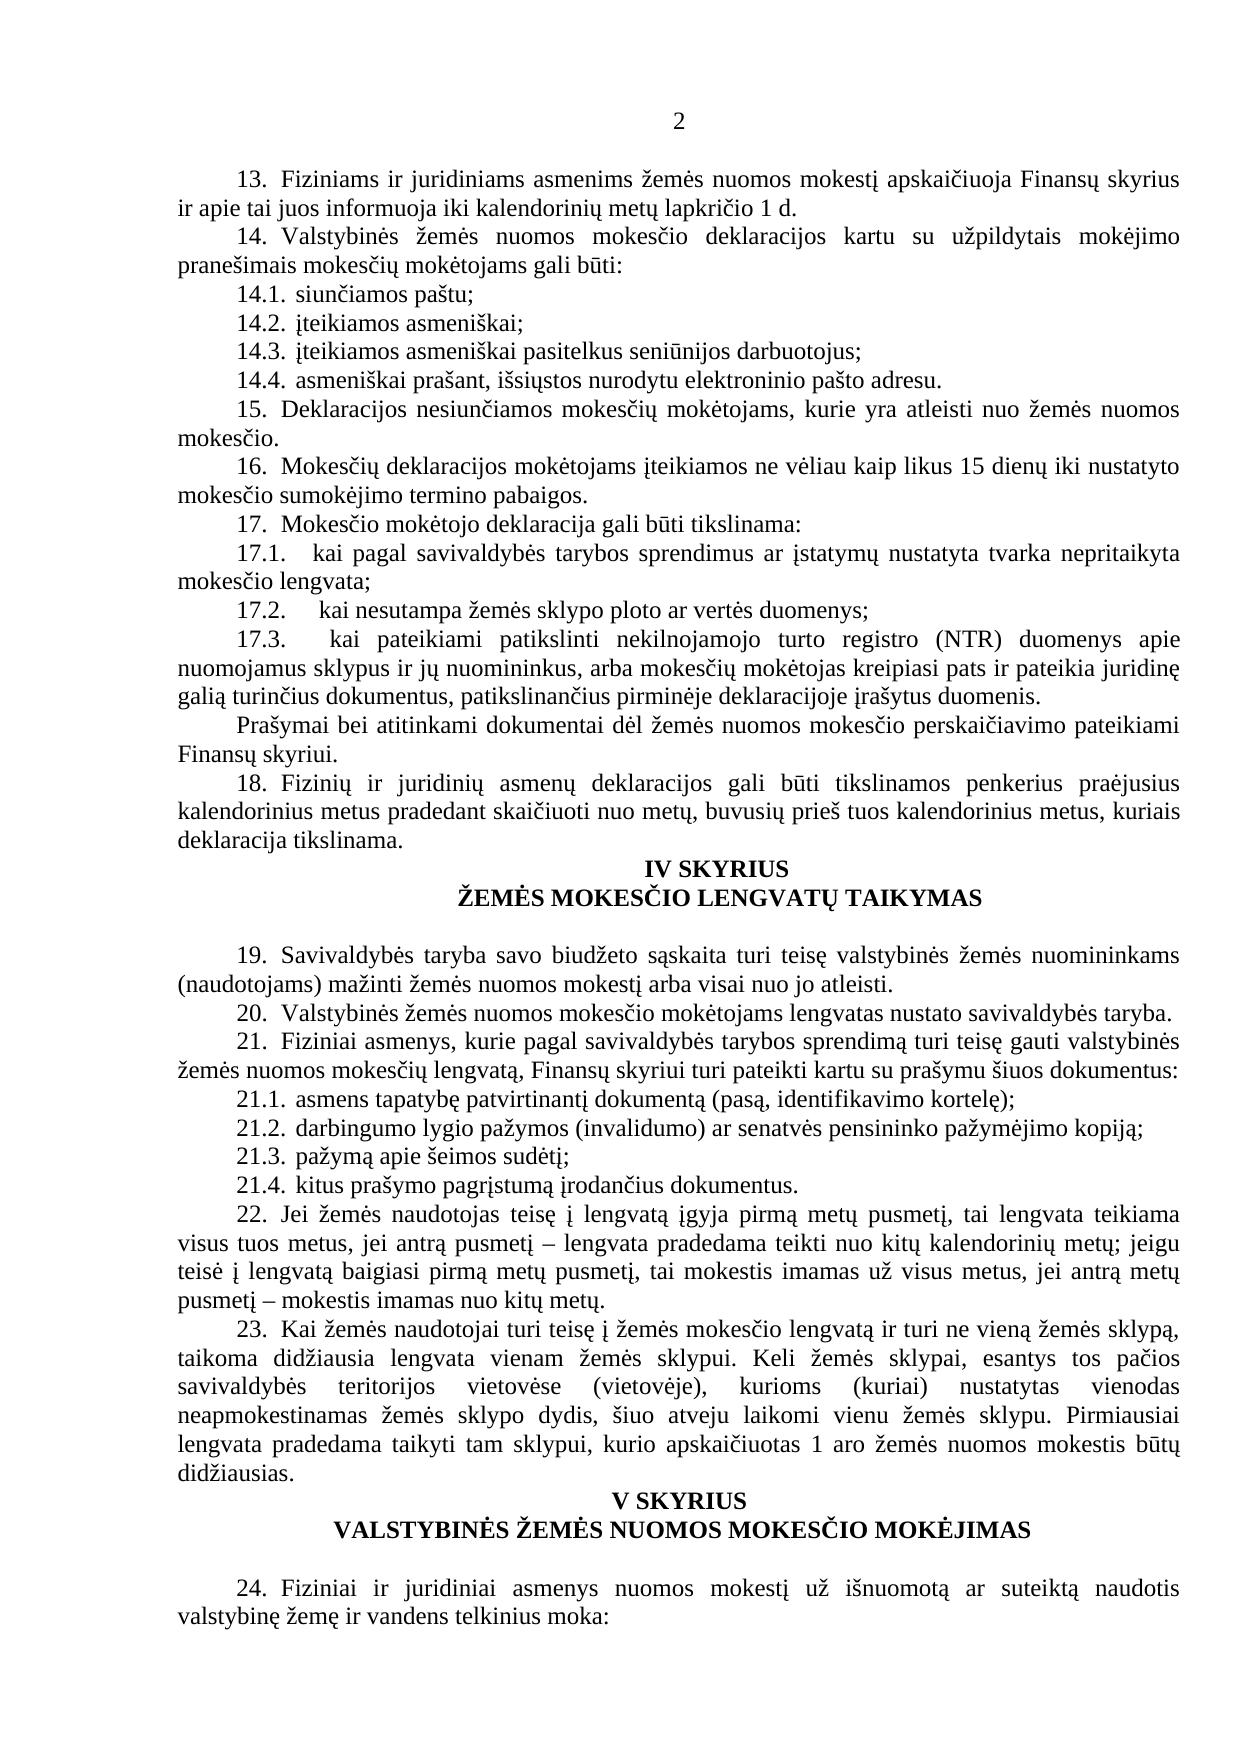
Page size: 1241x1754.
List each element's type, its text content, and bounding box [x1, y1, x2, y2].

text 14. Valstybinės žemės nuomos mokesčio deklaracijos kartu su užpildytais mokėjimo pranešimais mokesčių mokėtojams gali būti: [177, 221, 1181, 279]
text 17. Mokesčio mokėtojo deklaracija gali būti tikslinama: [177, 509, 1181, 538]
text 20. Valstybinės žemės nuomos mokesčio mokėtojams lengvatas nustato savivaldybės taryba. [177, 998, 1181, 1026]
text 21. Fiziniai asmenys, kurie pagal savivaldybės tarybos sprendimą turi teisę gauti valstybinės žemės nuomos mokesčių lengvatą, Finansų skyriui turi pateikti kartu su prašymu šiuos dokumentus: [177, 1026, 1181, 1084]
text 21.1. asmens tapatybę patvirtinantį dokumentą (pasą, identifikavimo kortelę); [177, 1084, 1181, 1113]
text 18. Fizinių ir juridinių asmenų deklaracijos gali būti tikslinamos penkerius praėjusius kalendorinius metus pradedant skaičiuoti nuo metų, buvusių prieš tuos kalendorinius metus, kuriais deklaracija tikslinama. [177, 768, 1181, 854]
subtitle VALSTYBINĖS ŽEMĖS NUOMOS MOKESČIO MOKĖJIMAS [177, 1515, 1181, 1544]
text 16. Mokesčių deklaracijos mokėtojams įteikiamos ne vėliau kaip likus 15 dienų iki nustatyto mokesčio sumokėjimo termino pabaigos. [177, 451, 1181, 509]
text 14.1. siunčiamos paštu; [236, 279, 1181, 308]
text 17.3. kai pateikiami patikslinti nekilnojamojo turto registro (NTR) duomenys apie nuomojamus sklypus ir jų nuomininkus, arba mokesčių mokėtojas kreipiasi pats ir pateikia juridinę galią turinčius dokumentus, patikslinančius pirminėje deklaracijoje įrašytus duomenis. [177, 624, 1181, 710]
text 15. Deklaracijos nesiunčiamos mokesčių mokėtojams, kurie yra atleisti nuo žemės nuomos mokesčio. [177, 394, 1181, 451]
text 14.4. asmeniškai prašant, išsiųstos nurodytu elektroninio pašto adresu. [236, 365, 1181, 394]
text 23. Kai žemės naudotojai turi teisę į žemės mokesčio lengvatą ir turi ne vieną žemės sklypą, taikoma didžiausia lengvata vienam žemės sklypui. Keli žemės sklypai, esantys tos pačios savivaldybės teritorijos vietovėse (vietovėje), kurioms (kuriai) nustatytas vienodas neapmokestinamas žemės sklypo dydis, šiuo atveju laikomi vienu žemės sklypu. Pirmiausiai lengvata pradedama taikyti tam sklypui, kurio apskaičiuotas 1 aro žemės nuomos mokestis būtų didžiausias. [177, 1314, 1181, 1486]
text 22. Jei žemės naudotojas teisę į lengvatą įgyja pirmą metų pusmetį, tai lengvata teikiama visus tuos metus, jei antrą pusmetį – lengvata pradedama teikti nuo kitų kalendorinių metų; jeigu teisė į lengvatą baigiasi pirmą metų pusmetį, tai mokestis imamas už visus metus, jei antrą metų pusmetį – mokestis imamas nuo kitų metų. [177, 1199, 1181, 1314]
text 21.3. pažymą apie šeimos sudėtį; [177, 1141, 1181, 1170]
text 17.1. kai pagal savivaldybės tarybos sprendimus ar įstatymų nustatyta tvarka nepritaikyta mokesčio lengvata; [177, 538, 1181, 595]
text 14.2. įteikiamos asmeniškai; [236, 308, 1181, 336]
text Prašymai bei atitinkami dokumentai dėl žemės nuomos mokesčio perskaičiavimo pateikiami Finansų skyriui. [177, 710, 1181, 768]
text 13. Fiziniams ir juridiniams asmenims žemės nuomos mokestį apskaičiuoja Finansų skyrius ir apie tai juos informuoja iki kalendorinių metų lapkričio 1 d. [177, 164, 1181, 221]
subtitle V SKYRIUS [177, 1486, 1181, 1515]
text ŽEMĖS MOKESČIO LENGVATŲ TAIKYMAS [252, 883, 1181, 911]
text 24. Fiziniai ir juridiniai asmenys nuomos mokestį už išnuomotą ar suteiktą naudotis valstybinę žemę ir vandens telkinius moka: [177, 1573, 1181, 1630]
text 21.4. kitus prašymo pagrįstumą įrodančius dokumentus. [177, 1170, 1181, 1199]
text 14.3. įteikiamos asmeniškai pasitelkus seniūnijos darbuotojus; [236, 336, 1181, 365]
text IV SKYRIUS [252, 854, 1181, 883]
text 21.2. darbingumo lygio pažymos (invalidumo) ar senatvės pensininko pažymėjimo kopiją; [177, 1113, 1181, 1141]
text 19. Savivaldybės taryba savo biudžeto sąskaita turi teisę valstybinės žemės nuomininkams (naudotojams) mažinti žemės nuomos mokestį arba visai nuo jo atleisti. [177, 940, 1181, 998]
text 17.2. kai nesutampa žemės sklypo ploto ar vertės duomenys; [177, 595, 1181, 624]
